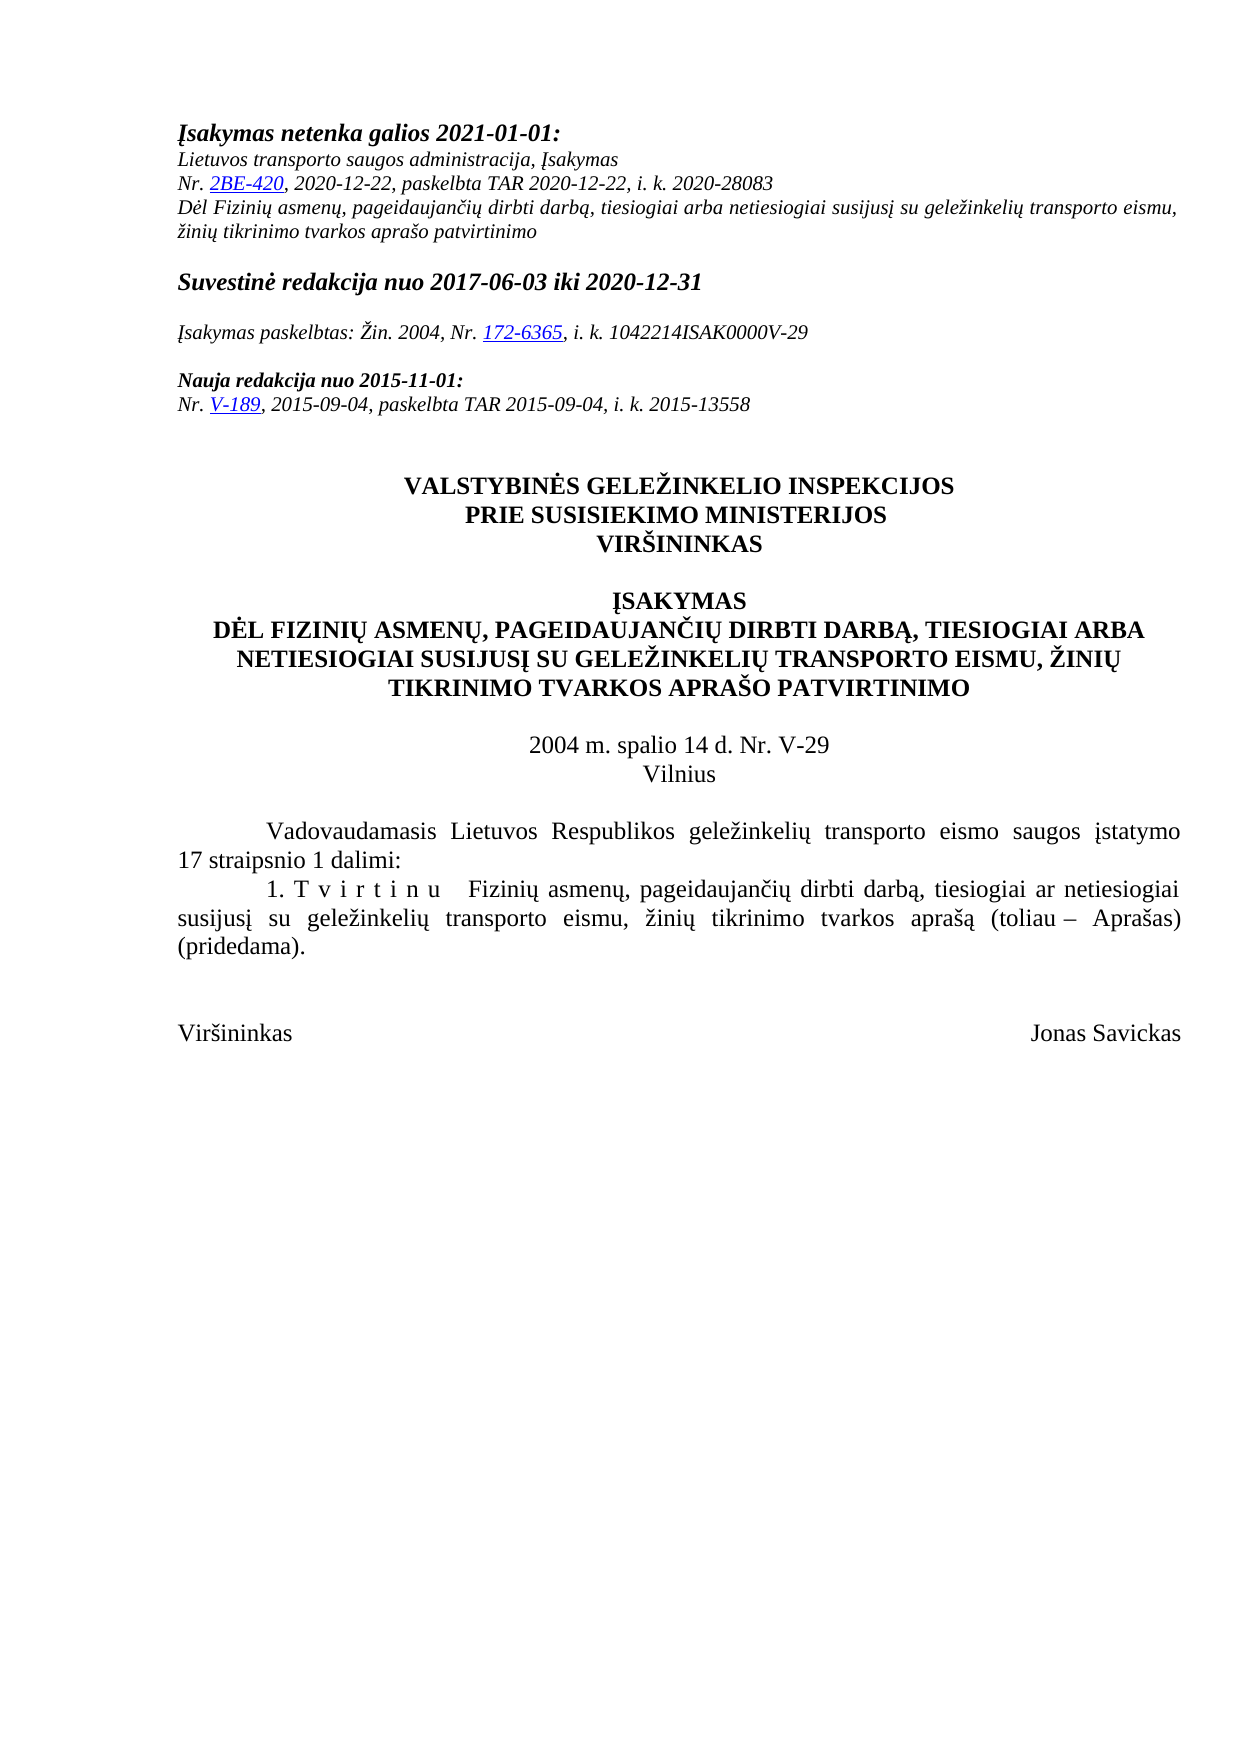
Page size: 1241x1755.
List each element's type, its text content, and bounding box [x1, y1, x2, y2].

text Vadovaudamasis Lietuvos Respublikos geležinkelių transporto eismo saugos įstatymo 17 straipsnio 1 dalimi: [177, 816, 1181, 874]
text 1. T v i r t i n u Fizinių asmenų, pageidaujančių dirbti darbą, tiesiogiai ar netiesiogiai susijusį su geležinkelių transporto eismu, žinių tikrinimo tvarkos aprašą (toliau – Aprašas) (pridedama). [177, 874, 1181, 960]
text Nauja redakcija nuo 2015-11-01: [177, 368, 1181, 392]
text Viršininkas Jonas Savickas [177, 1018, 1181, 1046]
text viršininkas [177, 529, 1181, 558]
text prie Susisiekimo ministerijos [177, 500, 1181, 529]
text Įsakymas paskelbtas: Žin. 2004, Nr. 172-6365, i. k. 1042214ISAK0000V-29 [177, 320, 1181, 344]
text Dėl Fizinių asmenų, pageidaujančių dirbti darbą, tiesiogiai arba netiesiogiai susijusį su geležinkelių transporto eismu, žinių tikrinimo tvarkos aprašo patvirtinimo [177, 195, 1181, 243]
text Vilnius [177, 759, 1181, 788]
text Suvestinė redakcija nuo 2017-06-03 iki 2020-12-31 [177, 267, 1181, 296]
text Nr. 2BE-420, 2020-12-22, paskelbta TAR 2020-12-22, i. k. 2020-28083 [177, 171, 1181, 195]
text 2004 m. spalio 14 d. Nr. V-29 [177, 730, 1181, 759]
text Lietuvos transporto saugos administracija, Įsakymas [177, 147, 1181, 171]
text DĖL FIZINIŲ ASMENŲ, PAGEIDAUJANČIŲ DIRBTI DARBĄ, TIESIOGIAI ARBA NETIESIOGIAI SUSIJUSĮ SU GELEŽINKELIŲ TRANSPORTO EISMU, žinių tikrinimo tvarkos aprašo PATVIRTINIMO [177, 615, 1181, 701]
text Nr. V-189, 2015-09-04, paskelbta TAR 2015-09-04, i. k. 2015-13558 [177, 392, 1181, 416]
text Valstybinės geležinkelio inspekcijos [177, 471, 1181, 500]
text Įsakymas netenka galios 2021-01-01: [177, 118, 1181, 147]
text Įsakymas [177, 586, 1181, 615]
